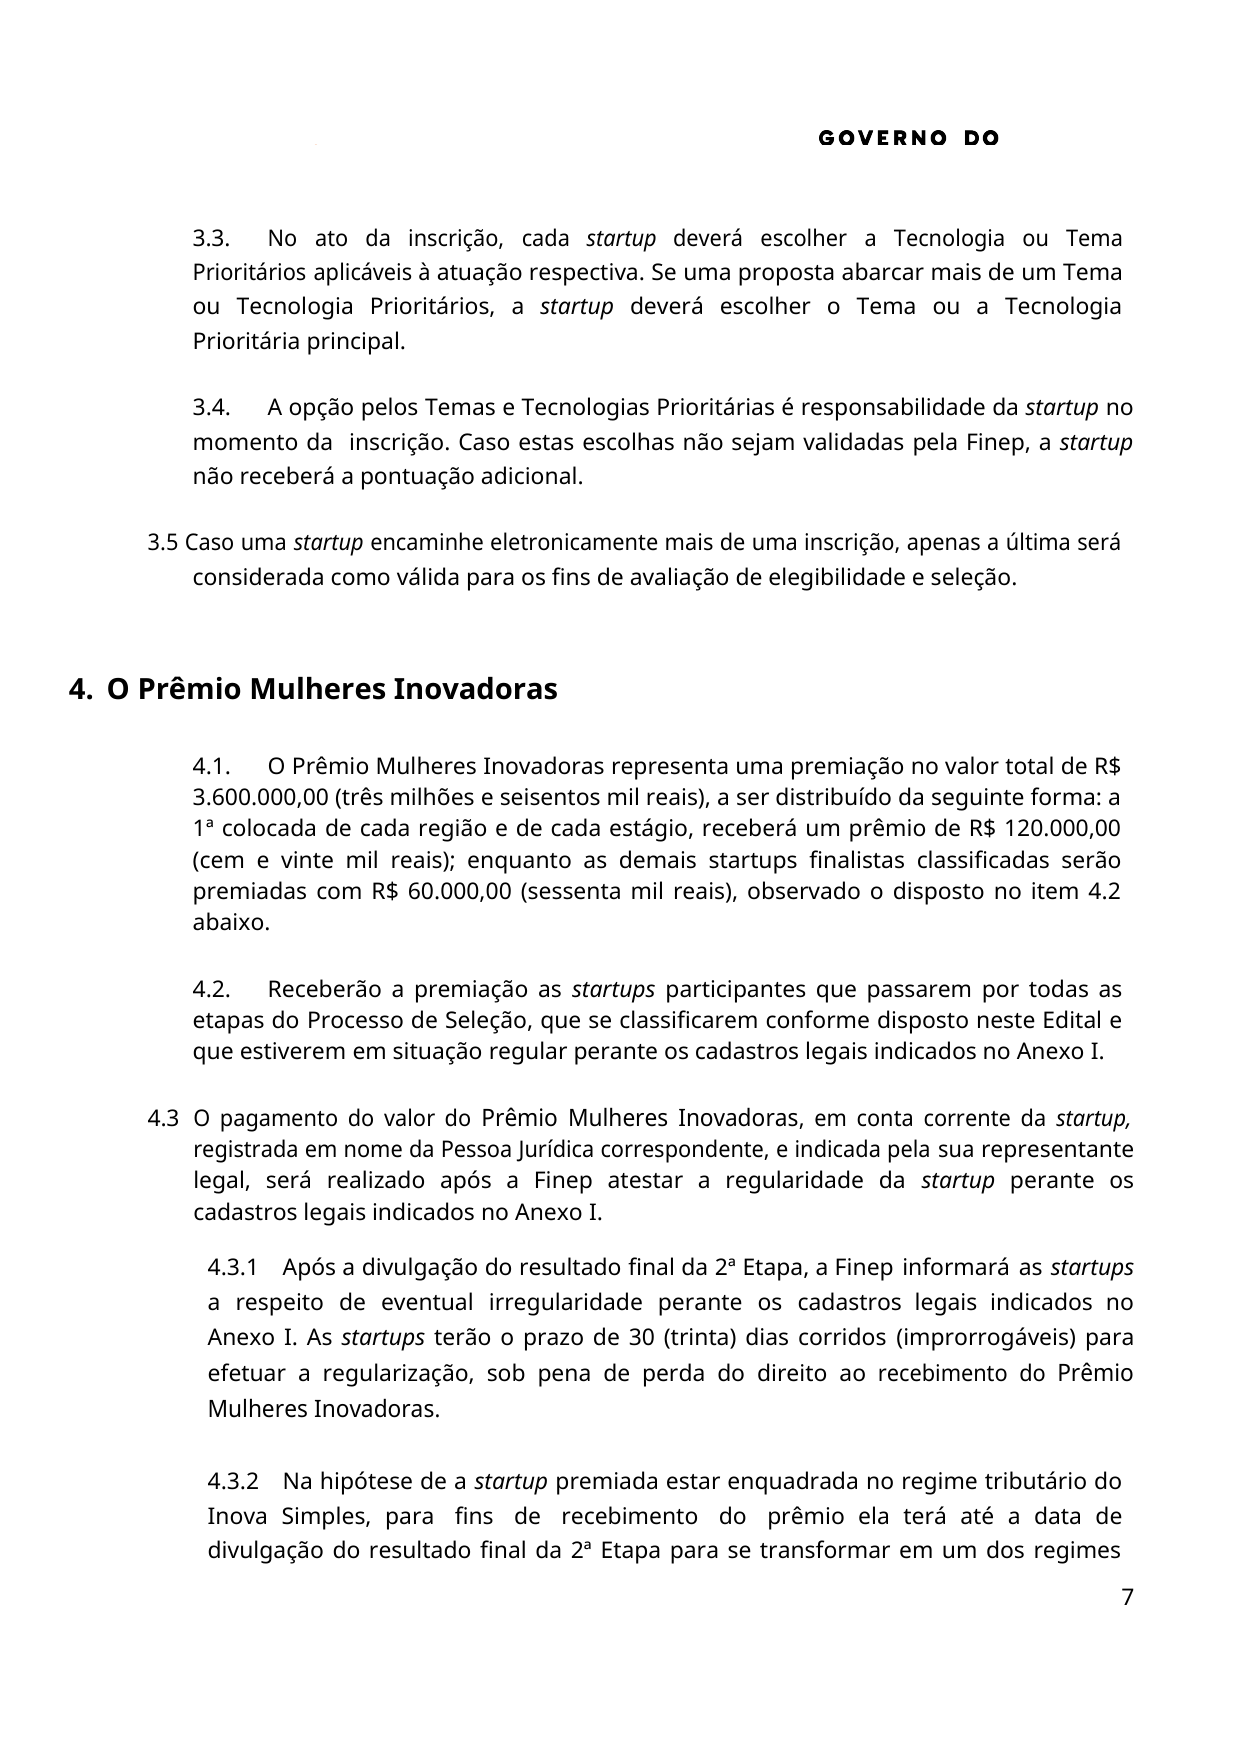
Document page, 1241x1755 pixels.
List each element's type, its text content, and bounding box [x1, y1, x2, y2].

list Após a divulgação do resultado final da 2ª Etapa, a Finep informará as startups a respeito de eventual irregularidade perante os cadastros legais indicados no Anexo I. As startups terão o prazo de 30 (trinta) dias corridos (improrrogáveis) para efetuar a regularização, sob pena de perda do direito ao recebimento do Prêmio Mulheres Inovadoras. [207, 1251, 1134, 1424]
list A opção pelos Temas e Tecnologias Prioritárias é responsabilidade da startup no momento da inscrição. Caso estas escolhas não sejam validadas pela Finep, a startup não receberá a pontuação adicional. [192, 391, 1134, 491]
list O Prêmio Mulheres Inovadoras [69, 668, 1134, 708]
list No ato da inscrição, cada startup deverá escolher a Tecnologia ou Tema Prioritários aplicáveis à atuação respectiva. Se uma proposta abarcar mais de um Tema ou Tecnologia Prioritários, a startup deverá escolher o Tema ou a Tecnologia Prioritária principal. [192, 221, 1123, 356]
list Na hipótese de a startup premiada estar enquadrada no regime tributário do Inova Simples, para fins de recebimento do prêmio ela terá até a data de divulgação do resultado final da 2ª Etapa para se transformar em um dos regimes [207, 1465, 1123, 1566]
list Receberão a premiação as startups participantes que passarem por todas as etapas do Processo de Seleção, que se classificarem conforme disposto neste Edital e que estiverem em situação regular perante os cadastros legais indicados no Anexo I. [192, 973, 1123, 1067]
text 3.5 Caso uma startup encaminhe eletronicamente mais de uma inscrição, apenas a última será considerada como válida para os fins de avaliação de elegibilidade e seleção. [147, 526, 1123, 592]
list O pagamento do valor do Prêmio Mulheres Inovadoras, em conta corrente da startup, registrada em nome da Pessoa Jurídica correspondente, e indicada pela sua representante legal, será realizado após a Finep atestar a regularidade da startup perante os cadastros legais indicados no Anexo I. [147, 1101, 1134, 1227]
list O Prêmio Mulheres Inovadoras representa uma premiação no valor total de R$ 3.600.000,00 (três milhões e seisentos mil reais), a ser distribuído da seguinte forma: a 1ª colocada de cada região e de cada estágio, receberá um prêmio de R$ 120.000,00 (cem e vinte mil reais); enquanto as demais startups finalistas classificadas serão premiadas com R$ 60.000,00 (sessenta mil reais), observado o disposto no item 4.2 abaixo. [192, 750, 1123, 937]
